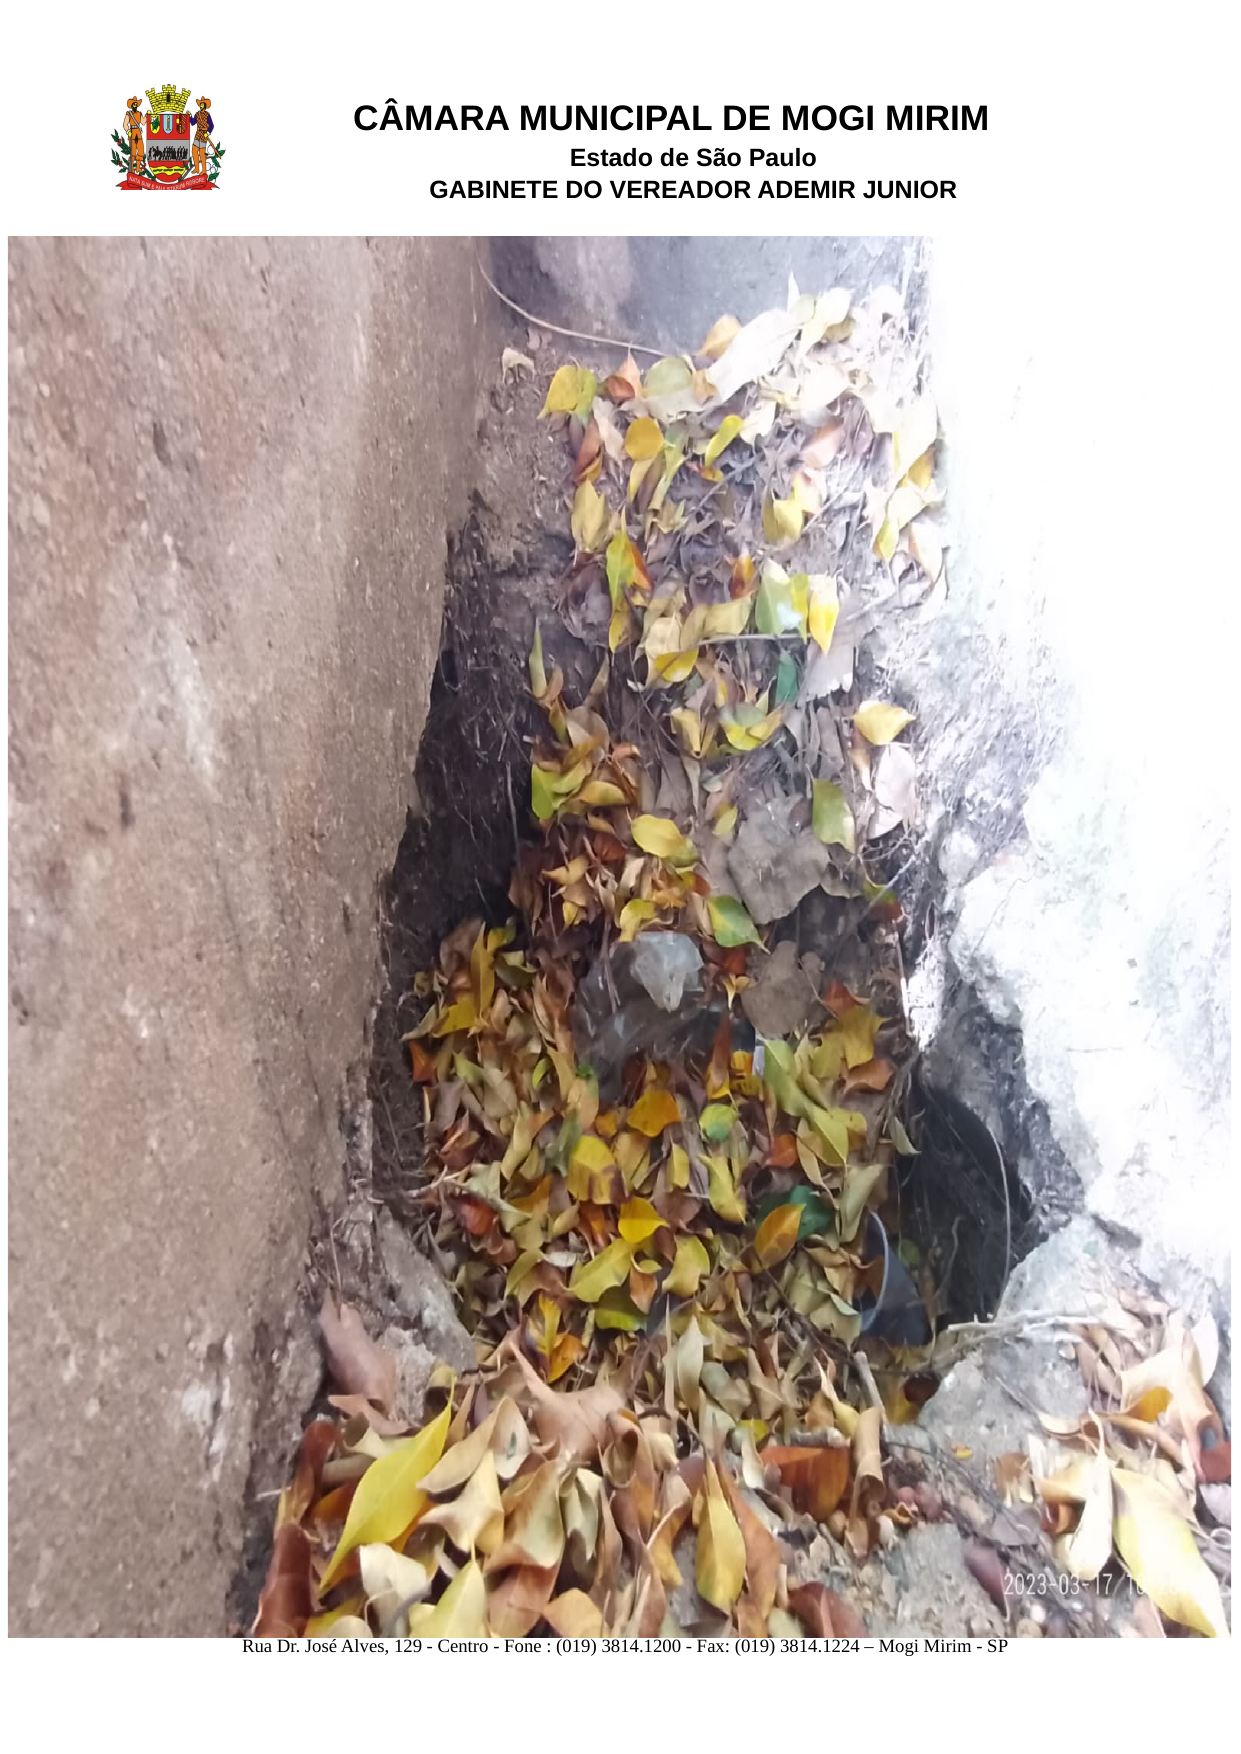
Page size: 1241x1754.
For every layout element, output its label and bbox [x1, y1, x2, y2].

picture [110, 84, 226, 190]
picture [7, 236, 1232, 1638]
